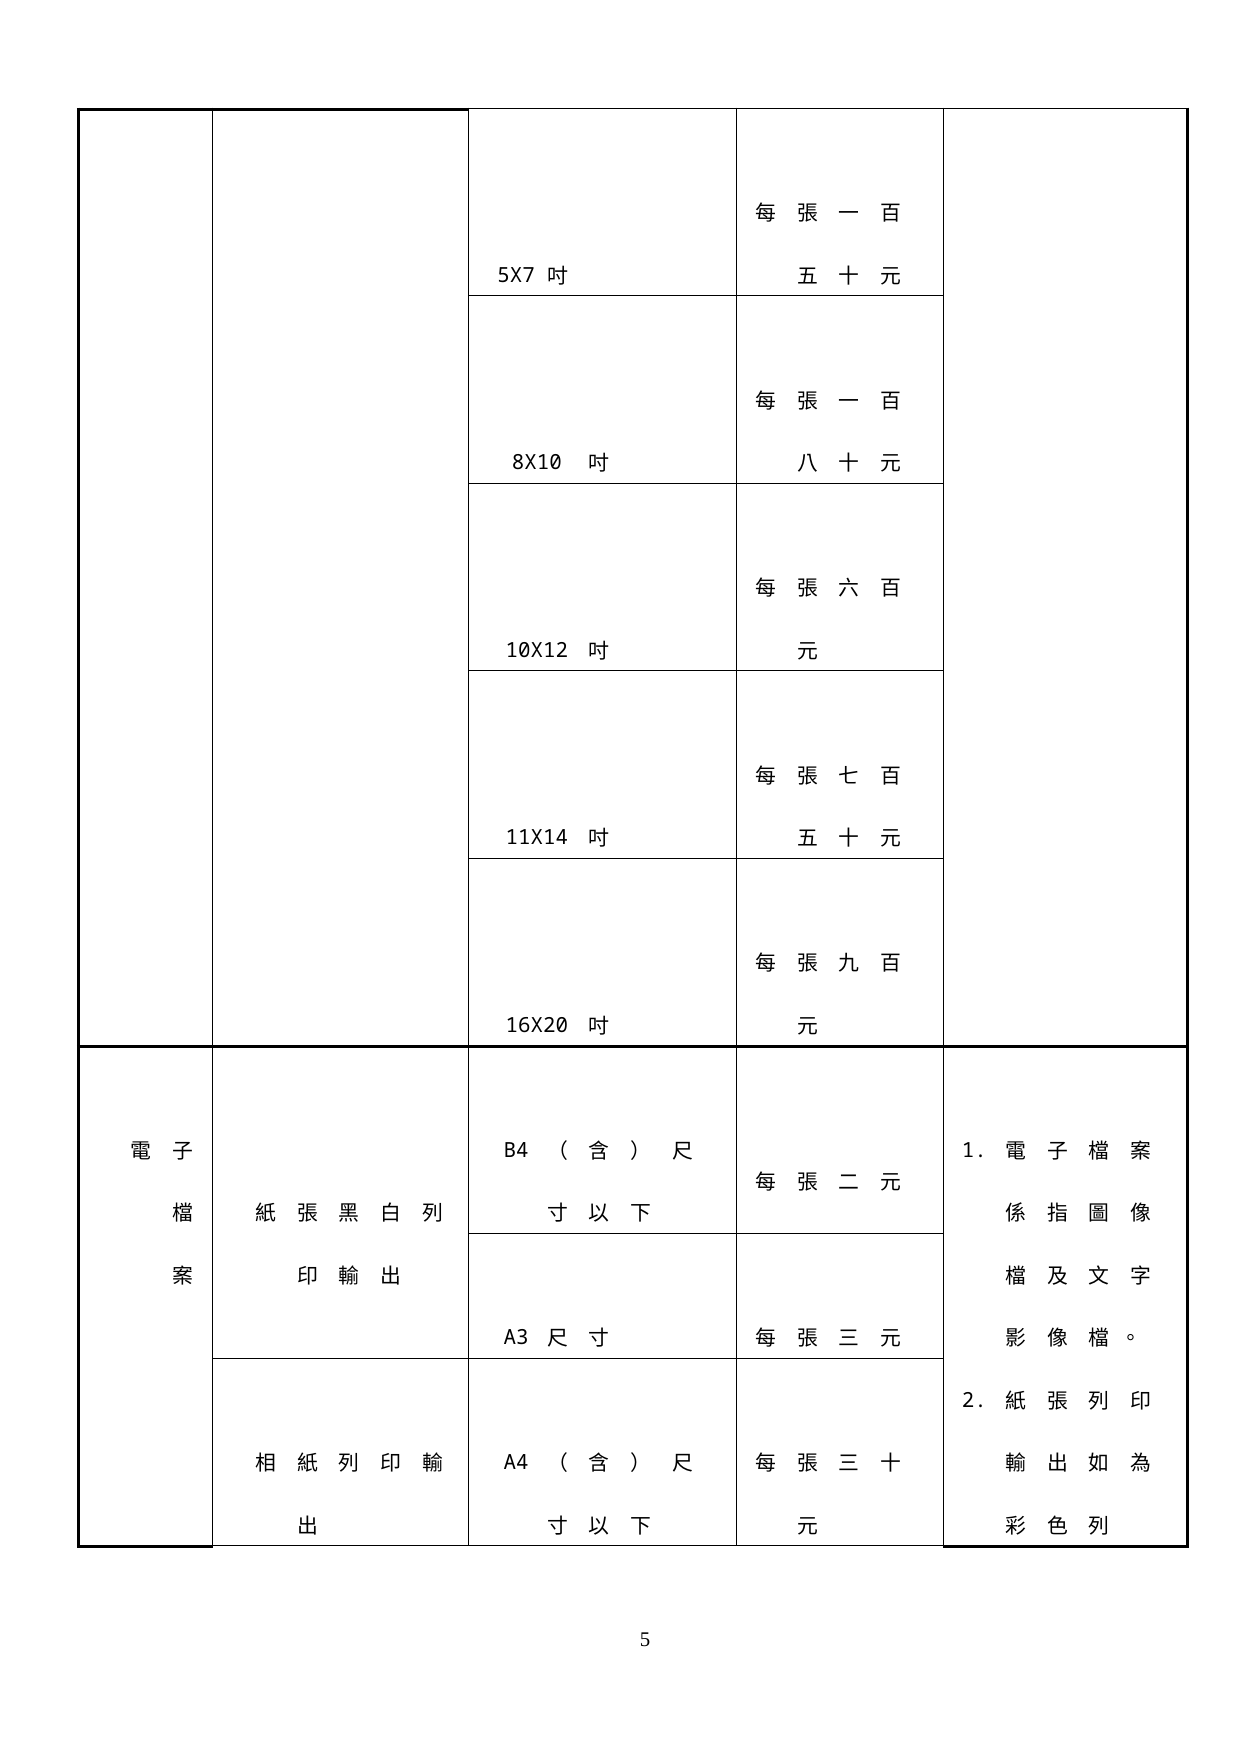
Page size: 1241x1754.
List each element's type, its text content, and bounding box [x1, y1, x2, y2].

table_cell 相紙列印輸出 [213, 1359, 468, 1545]
table_cell 5X7吋 [469, 109, 736, 295]
table_cell 16X20吋 [469, 859, 736, 1045]
table_cell 每張二元 [737, 1048, 943, 1233]
table_cell 每張一百五十元 [737, 109, 943, 295]
table_cell 電子檔案 [80, 1048, 212, 1545]
table_cell 每張七百五十元 [737, 671, 943, 858]
table_cell A4（含）尺寸以下 [469, 1359, 736, 1545]
table_cell 每張三元 [737, 1234, 943, 1358]
table_cell 11X14吋 [469, 671, 736, 858]
table_cell 8X10吋 [469, 296, 736, 483]
table_cell B4（含）尺寸以下 [469, 1048, 736, 1233]
table_cell 每張一百八十元 [737, 296, 943, 483]
table_cell 每張九百元 [737, 859, 943, 1045]
table_cell 每張六百元 [737, 484, 943, 670]
table_cell [944, 109, 1186, 1045]
table_cell 1.電子檔案係指圖像檔及文字影像檔。 2.紙張列印輸出如為彩色列 [944, 1048, 1186, 1545]
table_cell 每張三十元 [737, 1359, 943, 1545]
table_cell 10X12吋 [469, 484, 736, 670]
table_cell [80, 111, 212, 1045]
table_cell [213, 111, 468, 1045]
table_cell A3尺寸 [469, 1234, 736, 1358]
table_cell 紙張黑白列印輸出 [213, 1048, 468, 1358]
